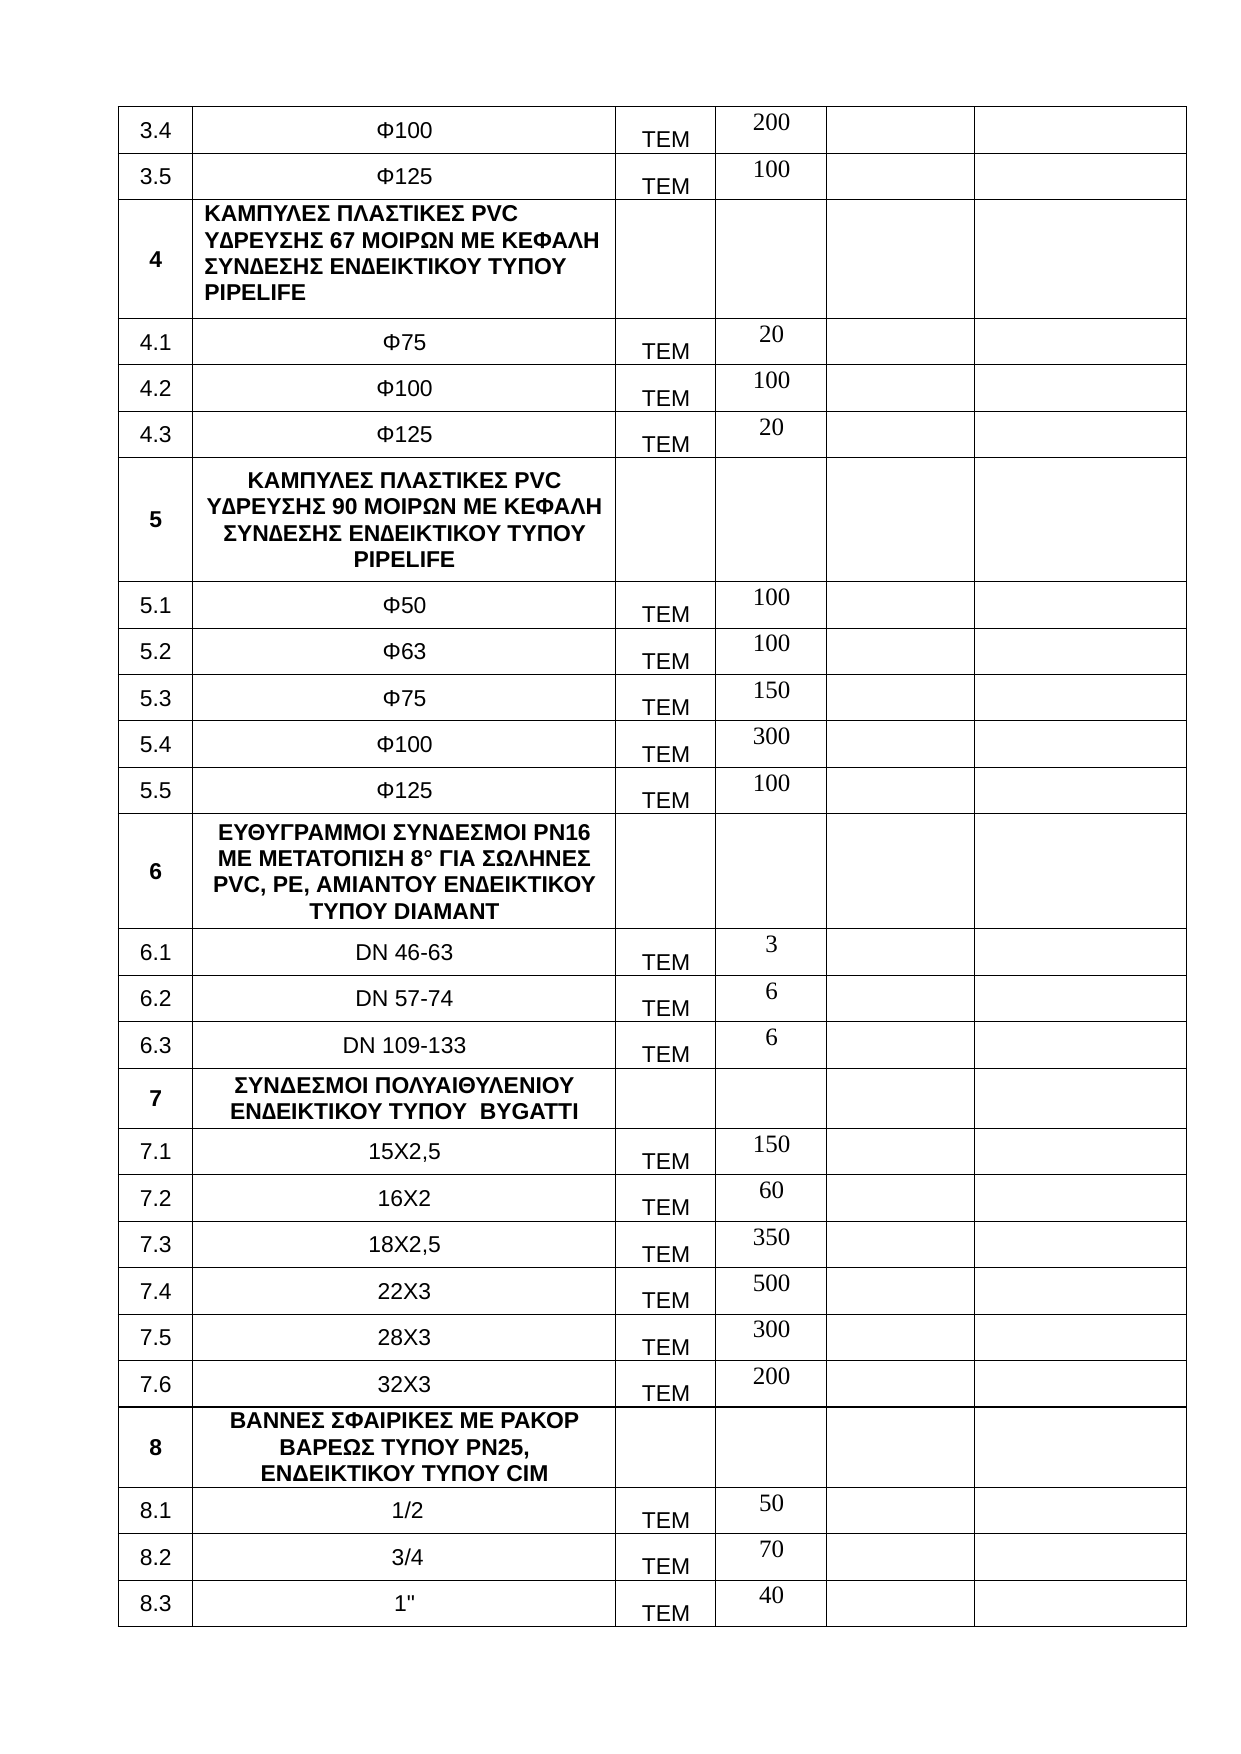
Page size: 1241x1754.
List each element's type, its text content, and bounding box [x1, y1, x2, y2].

table_cell 5.1 [119, 582, 192, 627]
table_cell [827, 365, 974, 411]
table_cell 3.5 [119, 154, 192, 199]
table_cell [827, 629, 974, 674]
table_cell 100 [716, 365, 826, 411]
table_cell ΤΕΜ [616, 1222, 715, 1267]
table_cell Φ125 [193, 154, 615, 199]
table_cell 20 [716, 319, 826, 364]
table_cell 100 [716, 582, 826, 627]
table_cell ΤΕΜ [616, 1315, 715, 1360]
table_cell [827, 1268, 974, 1313]
table_cell [975, 582, 1186, 627]
table_cell 60 [716, 1175, 826, 1221]
table_cell [616, 1069, 715, 1128]
table_cell [616, 200, 715, 318]
table_cell 3 [716, 929, 826, 975]
table_cell 5.2 [119, 629, 192, 674]
table_cell 70 [716, 1534, 826, 1579]
table_cell [827, 814, 974, 928]
table_cell ΤΕΜ [616, 365, 715, 411]
table_cell 200 [716, 107, 826, 153]
table_cell [827, 107, 974, 153]
table_cell 5 [119, 458, 192, 581]
table_cell 3/4 [193, 1534, 615, 1579]
table_cell 1" [193, 1581, 615, 1626]
table_cell 100 [716, 629, 826, 674]
table_cell ΤΕΜ [616, 1022, 715, 1068]
table_cell ΤΕΜ [616, 1361, 715, 1406]
table_cell [616, 814, 715, 928]
table_cell ΤΕΜ [616, 1268, 715, 1313]
table_cell Φ100 [193, 365, 615, 411]
table_cell [975, 154, 1186, 199]
table_cell [975, 1534, 1186, 1579]
table_cell 5.3 [119, 675, 192, 720]
table_cell ΤΕΜ [616, 629, 715, 674]
table_cell [975, 1581, 1186, 1626]
table_cell 7.4 [119, 1268, 192, 1313]
table_cell [975, 814, 1186, 928]
table_cell ΤΕΜ [616, 675, 715, 720]
table_cell [716, 814, 826, 928]
table_cell [716, 200, 826, 318]
table_cell [827, 1581, 974, 1626]
table_cell [975, 107, 1186, 153]
table_cell [827, 768, 974, 813]
table_cell [827, 929, 974, 975]
table_cell 3.4 [119, 107, 192, 153]
table_cell [716, 1408, 826, 1487]
table_cell ΤΕΜ [616, 929, 715, 975]
table_cell Φ63 [193, 629, 615, 674]
table_cell [975, 1315, 1186, 1360]
table_cell 6 [119, 814, 192, 928]
table_cell 7.2 [119, 1175, 192, 1221]
table_cell 1/2 [193, 1488, 615, 1533]
table_cell [975, 675, 1186, 720]
table_cell [975, 319, 1186, 364]
table_cell [827, 1022, 974, 1068]
table_cell [827, 1488, 974, 1533]
table_cell ΤΕΜ [616, 154, 715, 199]
table_cell [975, 365, 1186, 411]
table_cell 6.3 [119, 1022, 192, 1068]
table_cell 500 [716, 1268, 826, 1313]
table_cell [827, 1069, 974, 1128]
table_cell 8.2 [119, 1534, 192, 1579]
table_cell 300 [716, 721, 826, 767]
table_cell [975, 1408, 1186, 1487]
table_cell 200 [716, 1361, 826, 1406]
table_cell 6.2 [119, 976, 192, 1021]
table_cell Φ100 [193, 721, 615, 767]
table_cell [975, 1129, 1186, 1174]
table_cell Φ75 [193, 319, 615, 364]
table_cell [975, 412, 1186, 457]
table_cell 22Χ3 [193, 1268, 615, 1313]
table_cell [827, 976, 974, 1021]
table_cell 7.1 [119, 1129, 192, 1174]
table_cell ΤΕΜ [616, 721, 715, 767]
table_cell 7.5 [119, 1315, 192, 1360]
table_cell 100 [716, 154, 826, 199]
table_cell 7 [119, 1069, 192, 1128]
table_cell [716, 1069, 826, 1128]
table_cell [975, 1361, 1186, 1406]
table_cell 8.3 [119, 1581, 192, 1626]
table_cell 7.6 [119, 1361, 192, 1406]
table_cell DN 57-74 [193, 976, 615, 1021]
table_cell [827, 1361, 974, 1406]
table_cell [827, 319, 974, 364]
table_cell 7.3 [119, 1222, 192, 1267]
table_cell 300 [716, 1315, 826, 1360]
table_cell 6 [716, 976, 826, 1021]
table_cell [827, 721, 974, 767]
table_cell [975, 721, 1186, 767]
table_cell 6 [716, 1022, 826, 1068]
table_cell [975, 976, 1186, 1021]
table_cell 150 [716, 675, 826, 720]
table_cell ΤΕΜ [616, 1175, 715, 1221]
table_cell ΤΕΜ [616, 1129, 715, 1174]
table_cell [827, 1408, 974, 1487]
table_cell 4 [119, 200, 192, 318]
table_cell DN 109-133 [193, 1022, 615, 1068]
table_cell [716, 458, 826, 581]
table_cell ΤΕΜ [616, 412, 715, 457]
table_cell [827, 200, 974, 318]
table_cell 5.5 [119, 768, 192, 813]
table_cell [616, 458, 715, 581]
table_cell [975, 458, 1186, 581]
table_cell [827, 675, 974, 720]
table_cell [975, 768, 1186, 813]
table_cell 18Χ2,5 [193, 1222, 615, 1267]
table_cell 16Χ2 [193, 1175, 615, 1221]
table_cell 4.1 [119, 319, 192, 364]
table_cell [975, 629, 1186, 674]
table_cell Φ125 [193, 768, 615, 813]
table_cell [975, 1222, 1186, 1267]
table_cell Φ75 [193, 675, 615, 720]
table_cell [827, 412, 974, 457]
table_cell 32Χ3 [193, 1361, 615, 1406]
table_cell [616, 1408, 715, 1487]
table_cell 28Χ3 [193, 1315, 615, 1360]
table_cell 20 [716, 412, 826, 457]
table_cell DN 46-63 [193, 929, 615, 975]
table_cell 150 [716, 1129, 826, 1174]
table_cell 40 [716, 1581, 826, 1626]
table_cell [975, 1175, 1186, 1221]
table_cell ΤΕΜ [616, 582, 715, 627]
table_cell Φ50 [193, 582, 615, 627]
table_cell 100 [716, 768, 826, 813]
table_cell 8 [119, 1408, 192, 1487]
table_cell ΚΑΜΠΥΛΕΣ ΠΛΑΣΤΙΚΕΣ PVC Υ∆ΡΕΥΣΗΣ 90 ΜΟΙΡΩΝ ΜΕ ΚΕΦΑΛΗ ΣΥΝ∆ΕΣΗΣ ΕΝ∆ΕΙΚΤΙΚΟY ΤΥΠΟΥ PIPELIFE [193, 458, 615, 581]
table_cell 50 [716, 1488, 826, 1533]
table_cell ΤΕΜ [616, 1534, 715, 1579]
table_cell [975, 1069, 1186, 1128]
table_cell ΤΕΜ [616, 768, 715, 813]
table_cell [827, 582, 974, 627]
table_cell 6.1 [119, 929, 192, 975]
table_cell 8.1 [119, 1488, 192, 1533]
table_cell [827, 1222, 974, 1267]
table_cell [975, 929, 1186, 975]
table_cell [975, 1488, 1186, 1533]
table_cell ΤΕΜ [616, 319, 715, 364]
table_cell Φ125 [193, 412, 615, 457]
table_cell ΣΥΝΔΕΣΜΟΙ ΠΟΛΥΑΙΘΥΛΕΝΙΟΥ ΕΝ∆ΕΙΚΤΙΚΟΥ ΤΥΠΟΥ BYGATTI [193, 1069, 615, 1128]
table_cell ΤΕΜ [616, 1581, 715, 1626]
table_cell [827, 458, 974, 581]
table_cell 4.2 [119, 365, 192, 411]
table_cell [975, 1268, 1186, 1313]
table_cell 350 [716, 1222, 826, 1267]
table_cell ΤΕΜ [616, 976, 715, 1021]
table_cell [975, 200, 1186, 318]
table_cell 15Χ2,5 [193, 1129, 615, 1174]
table_cell ΒΑΝΝΕΣ ΣΦΑΙΡΙΚΕΣ ΜΕ ΡΑΚΟΡ ΒΑΡΕΩΣ ΤΥΠΟΥ ΡΝ25, ΕΝΔΕΙΚΤΙΚΟΥ ΤΥΠΟΥ CIM [193, 1408, 615, 1487]
table_cell ΤΕΜ [616, 1488, 715, 1533]
table_cell [975, 1022, 1186, 1068]
table_cell 5.4 [119, 721, 192, 767]
table_cell 4.3 [119, 412, 192, 457]
table_cell ΕΥΘΥΓΡΑΜΜΟΙ ΣΥΝΔΕΣΜΟΙ ΡΝ16 ΜΕ ΜΕΤΑΤΟΠΙΣΗ 8° ΓΙΑ ΣΩΛΗΝΕΣ PVC, ΡE, ΑΜΙΑΝΤΟΥ ΕΝ∆ΕΙΚΤΙΚΟΥ ΤΥΠΟΥ DIAMANT [193, 814, 615, 928]
table_cell [827, 1534, 974, 1579]
table_cell Φ100 [193, 107, 615, 153]
table_cell [827, 1315, 974, 1360]
table_cell [827, 1175, 974, 1221]
table_cell ΤΕΜ [616, 107, 715, 153]
table_cell [827, 1129, 974, 1174]
table_cell ΚΑΜΠΥΛΕΣ ΠΛΑΣΤΙΚΕΣ PVC Υ∆ΡΕΥΣΗΣ 67 ΜΟΙΡΩΝ ΜΕ ΚΕΦΑΛΗ ΣΥΝ∆ΕΣΗΣ ΕΝ∆ΕΙΚΤΙΚΟΥ ΤΥΠΟΥ PIPELIFE [193, 200, 615, 318]
table_cell [827, 154, 974, 199]
